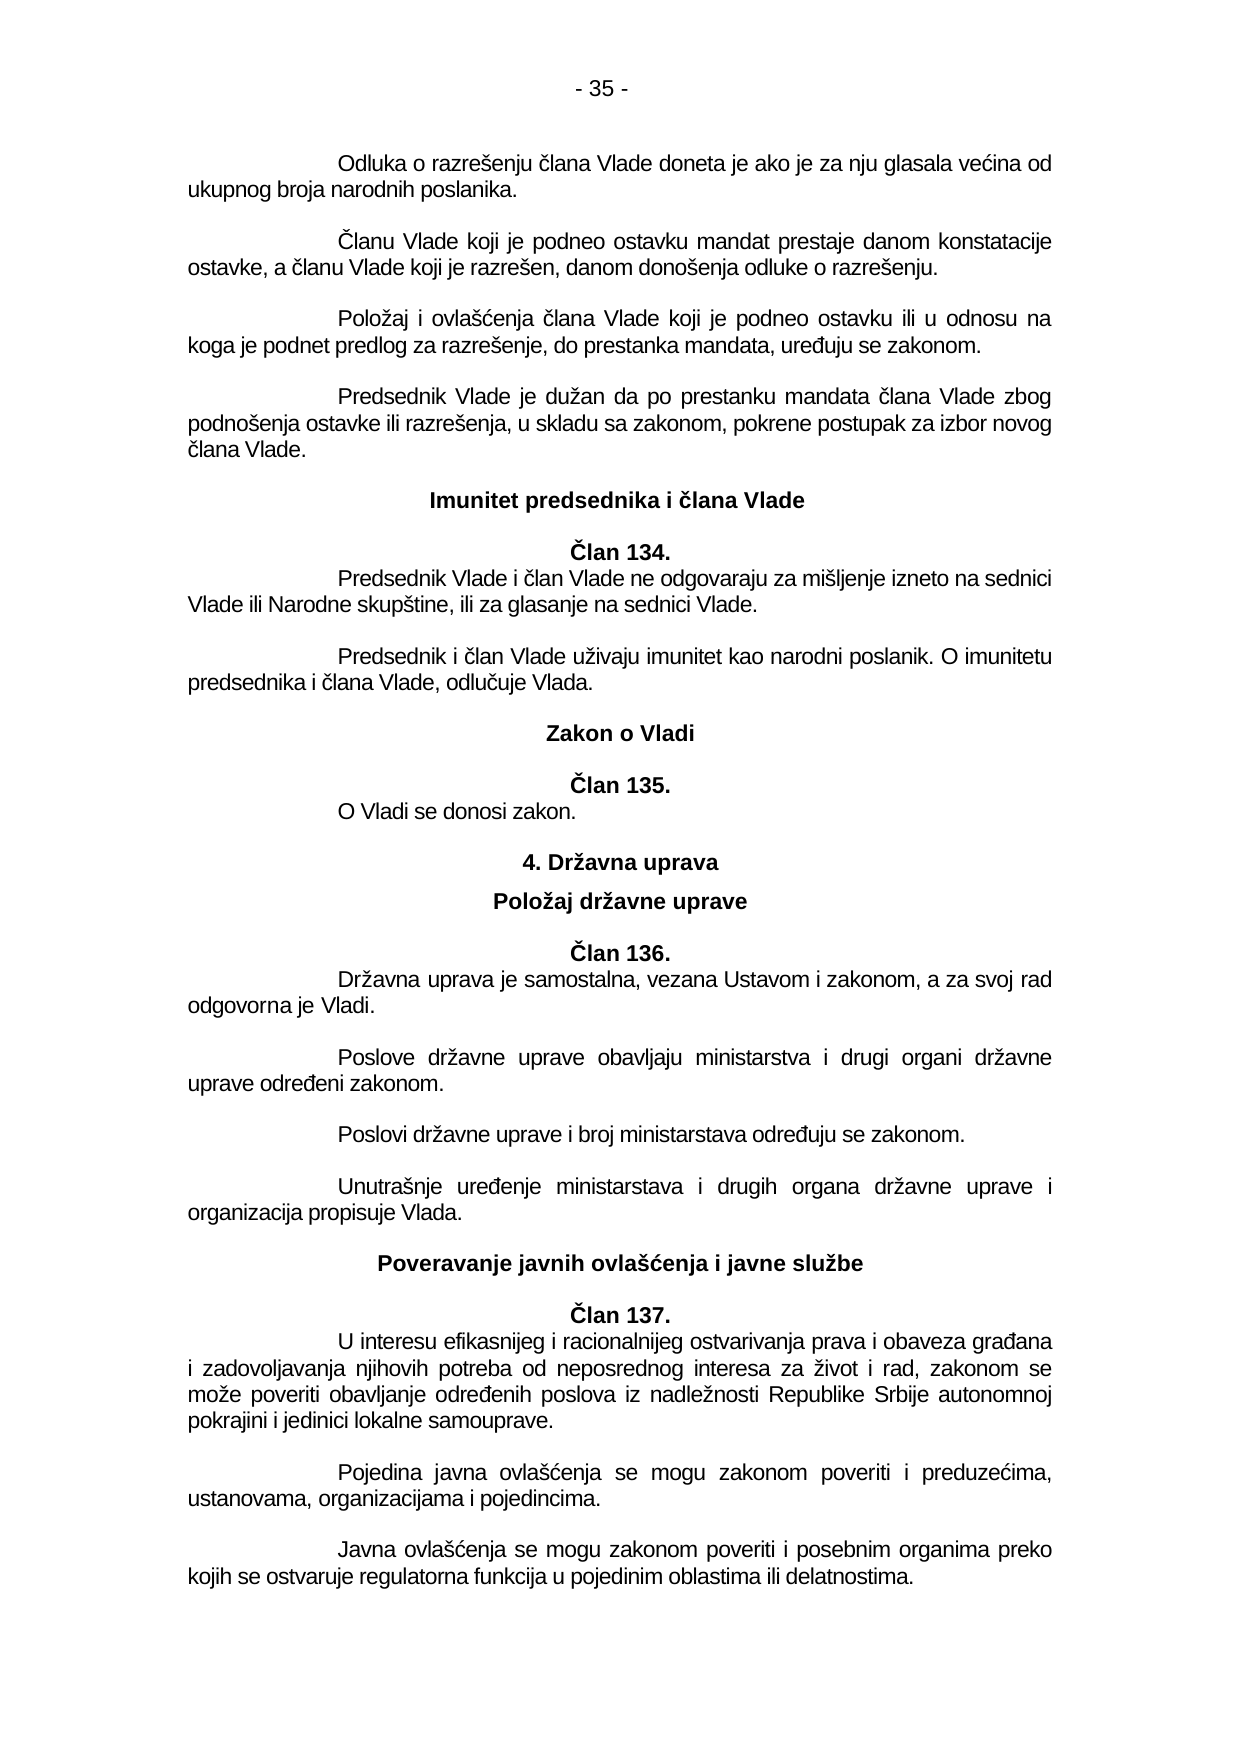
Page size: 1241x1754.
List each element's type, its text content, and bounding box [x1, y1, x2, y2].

text Poslovi državne uprave i broj ministarstava određuju se zakonom. [187, 1121, 1053, 1148]
text Predsednik Vlade i član Vlade ne odgovaraju za mišljenje izneto na sednici Vlade ili Narodne skupštine, ili za glasanje na sednici Vlade. [187, 565, 1053, 618]
text Pojedina javna ovlašćenja se mogu zakonom poveriti i preduzećima, ustanovama, organizacijama i pojedincima. [187, 1458, 1053, 1511]
text Odluka o razrešenju člana Vlade doneta je ako je za nju glasala većina od ukupnog broja narodnih poslanika. [187, 150, 1053, 203]
text Položaj i ovlašćenja člana Vlade koji je podneo ostavku ili u odnosu na koga je podnet predlog za razrešenje, do prestanka mandata, uređuju se zakonom. [187, 305, 1053, 358]
text Imunitet predsednika i člana Vlade [262, 487, 978, 513]
text O Vladi se donosi zakon. [187, 798, 1053, 824]
text Član 135. [262, 772, 978, 798]
text Javna ovlašćenja se mogu zakonom poveriti i posebnim organima preko kojih se ostvaruje regulatorna funkcija u pojedinim oblastima ili delatnostima. [187, 1536, 1053, 1589]
text Član 136. [262, 939, 978, 966]
text Predsednik Vlade je dužan da po prestanku mandata člana Vlade zbog podnošenja ostavke ili razrešenja, u skladu sa zakonom, pokrene postupak za izbor novog člana Vlade. [187, 383, 1053, 462]
text Položaj državne uprave [262, 888, 978, 914]
text Član 137. [262, 1302, 978, 1328]
text Članu Vlade koji je podneo ostavku mandat prestaje danom konstatacije ostavke, a članu Vlade koji je razrešen, danom donošenja odluke o razrešenju. [187, 228, 1053, 280]
text Unutrašnje uređenje ministarstava i drugih organa državne uprave i organizacija propisuje Vlada. [187, 1173, 1053, 1225]
text Državna uprava je samostalna, vezana Ustavom i zakonom, a za svoj rad odgovorna je Vladi. [187, 966, 1053, 1019]
text Poslove državne uprave obavljaju ministarstva i drugi organi državne uprave određeni zakonom. [187, 1044, 1053, 1096]
text U interesu efikasnijeg i racionalnijeg ostvarivanja prava i obaveza građana i zadovoljavanja njihovih potreba od neposrednog interesa za život i rad, zakonom se može poveriti obavljanje određenih poslova iz nadležnosti Republike Srbije autonomnoj pokrajini i jedinici lokalne samouprave. [187, 1328, 1053, 1433]
text 4. Državna uprava [262, 849, 978, 876]
text Poveravanje javnih ovlašćenja i javne službe [262, 1250, 978, 1277]
text Zakon o Vladi [262, 720, 978, 747]
text Predsednik i član Vlade uživaju imunitet kao narodni poslanik. O imunitetu predsednika i člana Vlade, odlučuje Vlada. [187, 643, 1053, 695]
text Član 134. [262, 538, 978, 565]
